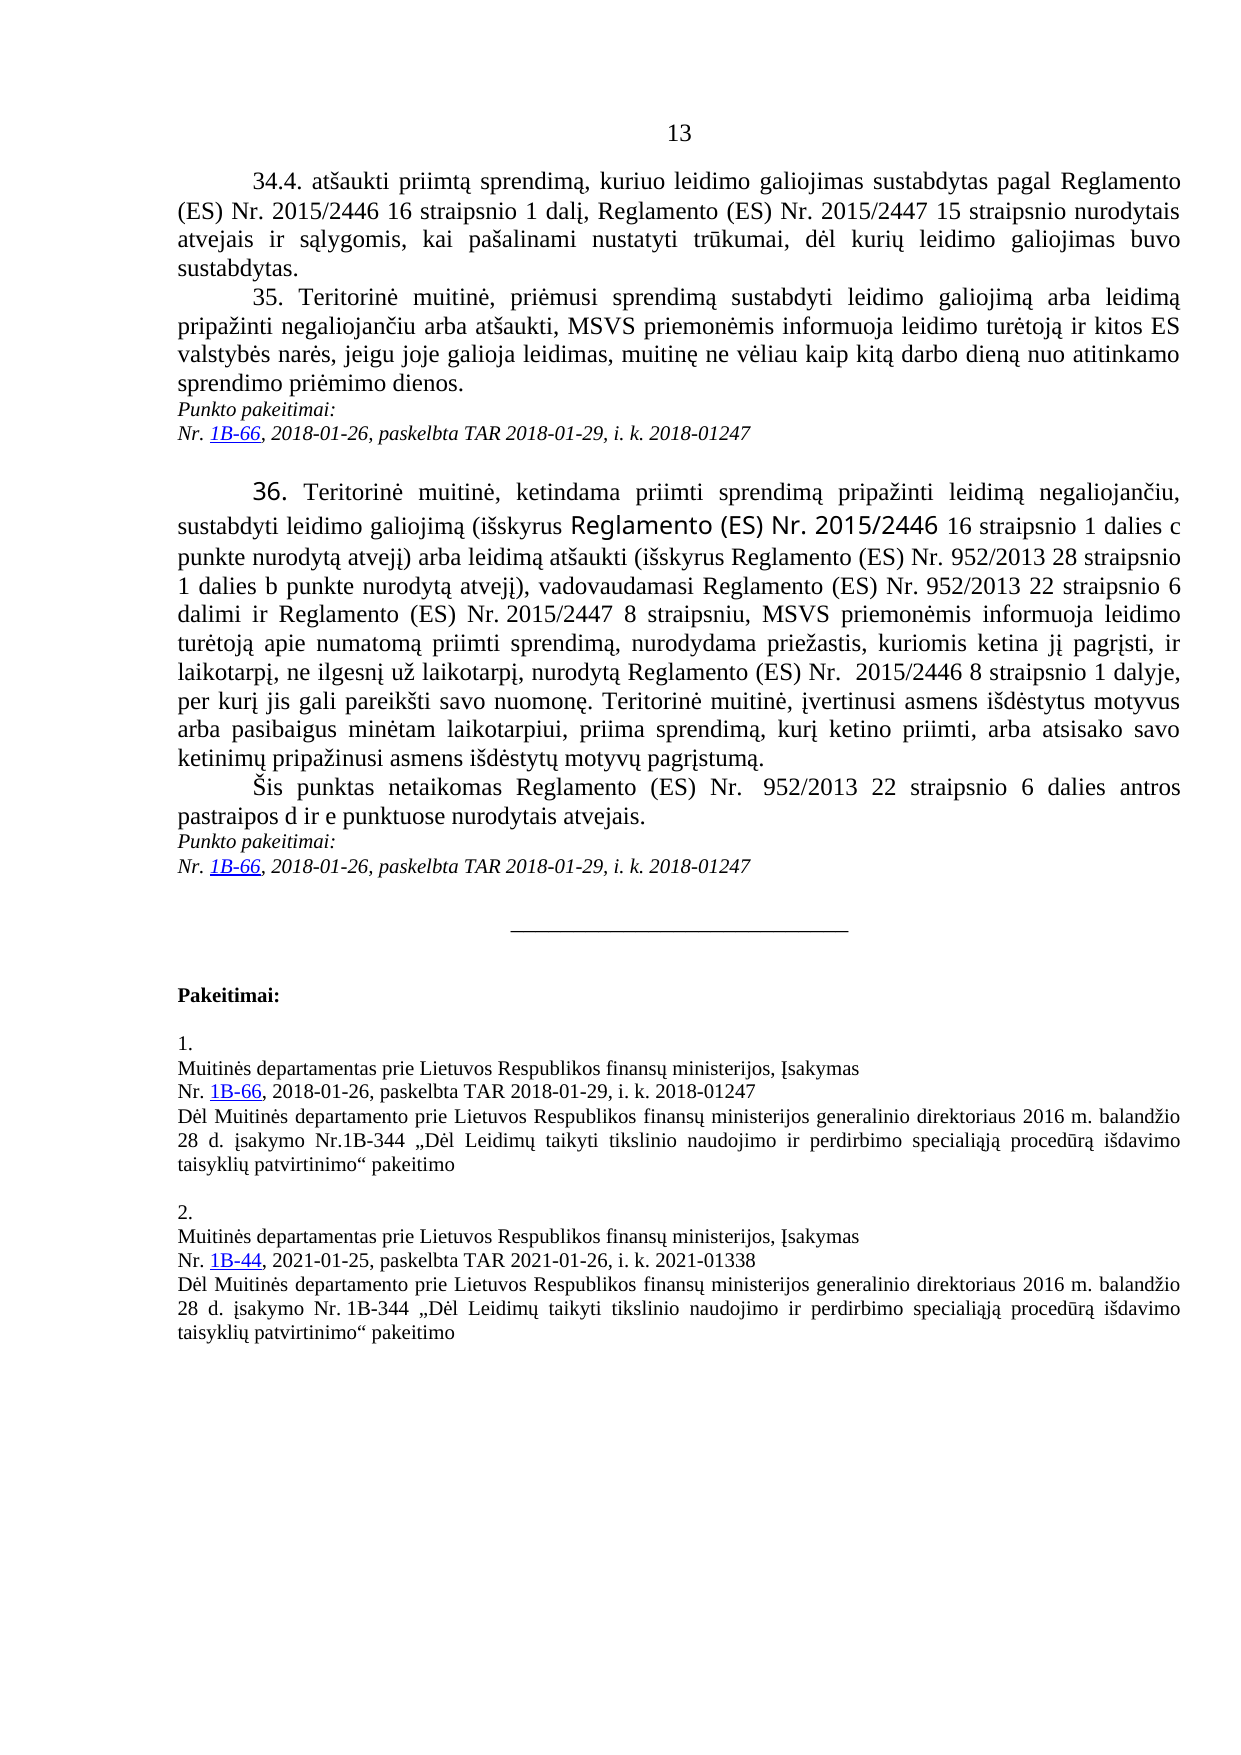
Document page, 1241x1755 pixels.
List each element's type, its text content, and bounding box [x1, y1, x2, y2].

text Nr. 1B-44, 2021-01-25, paskelbta TAR 2021-01-26, i. k. 2021-01338 [177, 1248, 1181, 1272]
text Dėl Muitinės departamento prie Lietuvos Respublikos finansų ministerijos generalinio direktoriaus 2016 m. balandžio 28 d. įsakymo Nr.1B-344 „Dėl Leidimų taikyti tikslinio naudojimo ir perdirbimo specialiąją procedūrą išdavimo taisyklių patvirtinimo“ pakeitimo [177, 1103, 1181, 1176]
text 35. Teritorinė muitinė, priėmusi sprendimą sustabdyti leidimo galiojimą arba leidimą pripažinti negaliojančiu arba atšaukti, MSVS priemonėmis informuoja leidimo turėtoją ir kitos ES valstybės narės, jeigu joje galioja leidimas, muitinę ne vėliau kaip kitą darbo dieną nuo atitinkamo sprendimo priėmimo dienos. [177, 282, 1181, 397]
text Nr. 1B-66, 2018-01-26, paskelbta TAR 2018-01-29, i. k. 2018-01247 [177, 853, 1181, 878]
text 1. [177, 1031, 1181, 1055]
text Muitinės departamentas prie Lietuvos Respublikos finansų ministerijos, Įsakymas [177, 1224, 1181, 1248]
text Pakeitimai: [177, 983, 1181, 1007]
text Punkto pakeitimai: [177, 397, 1181, 421]
text Nr. 1B-66, 2018-01-26, paskelbta TAR 2018-01-29, i. k. 2018-01247 [177, 421, 1181, 445]
text Dėl Muitinės departamento prie Lietuvos Respublikos finansų ministerijos generalinio direktoriaus 2016 m. balandžio 28 d. įsakymo Nr. 1B-344 „Dėl Leidimų taikyti tikslinio naudojimo ir perdirbimo specialiąją procedūrą išdavimo taisyklių patvirtinimo“ pakeitimo [177, 1272, 1181, 1344]
text 2. [177, 1200, 1181, 1224]
text 34.4. atšaukti priimtą sprendimą, kuriuo leidimo galiojimas sustabdytas pagal Reglamento (ES) Nr. 2015/2446 16 straipsnio 1 dalį, Reglamento (ES) Nr. 2015/2447 15 straipsnio nurodytais atvejais ir sąlygomis, kai pašalinami nustatyti trūkumai, dėl kurių leidimo galiojimas buvo sustabdytas. [177, 166, 1181, 282]
text 36. Teritorinė muitinė, ketindama priimti sprendimą pripažinti leidimą negaliojančiu, sustabdyti leidimo galiojimą (išskyrus Reglamento (ES) Nr. 2015/2446 16 straipsnio 1 dalies c punkte nurodytą atvejį) arba leidimą atšaukti (išskyrus Reglamento (ES) Nr. 952/2013 28 straipsnio 1 dalies b punkte nurodytą atvejį), vadovaudamasi Reglamento (ES) Nr. 952/2013 22 straipsnio 6 dalimi ir Reglamento (ES) Nr. 2015/2447 8 straipsniu, MSVS priemonėmis informuoja leidimo turėtoją apie numatomą priimti sprendimą, nurodydama priežastis, kuriomis ketina jį pagrįsti, ir laikotarpį, ne ilgesnį už laikotarpį, nurodytą Reglamento (ES) Nr. 2015/2446 8 straipsnio 1 dalyje, per kurį jis gali pareikšti savo nuomonę. Teritorinė muitinė, įvertinusi asmens išdėstytus motyvus arba pasibaigus minėtam laikotarpiui, priima sprendimą, kurį ketino priimti, arba atsisako savo ketinimų pripažinusi asmens išdėstytų motyvų pagrįstumą. [177, 474, 1181, 772]
text Nr. 1B-66, 2018-01-26, paskelbta TAR 2018-01-29, i. k. 2018-01247 [177, 1079, 1181, 1103]
text Muitinės departamentas prie Lietuvos Respublikos finansų ministerijos, Įsakymas [177, 1055, 1181, 1079]
text Punkto pakeitimai: [177, 829, 1181, 853]
text ___________________________ [177, 906, 1181, 935]
text Šis punktas netaikomas Reglamento (ES) Nr. 952/2013 22 straipsnio 6 dalies antros pastraipos d ir e punktuose nurodytais atvejais. [177, 772, 1181, 829]
